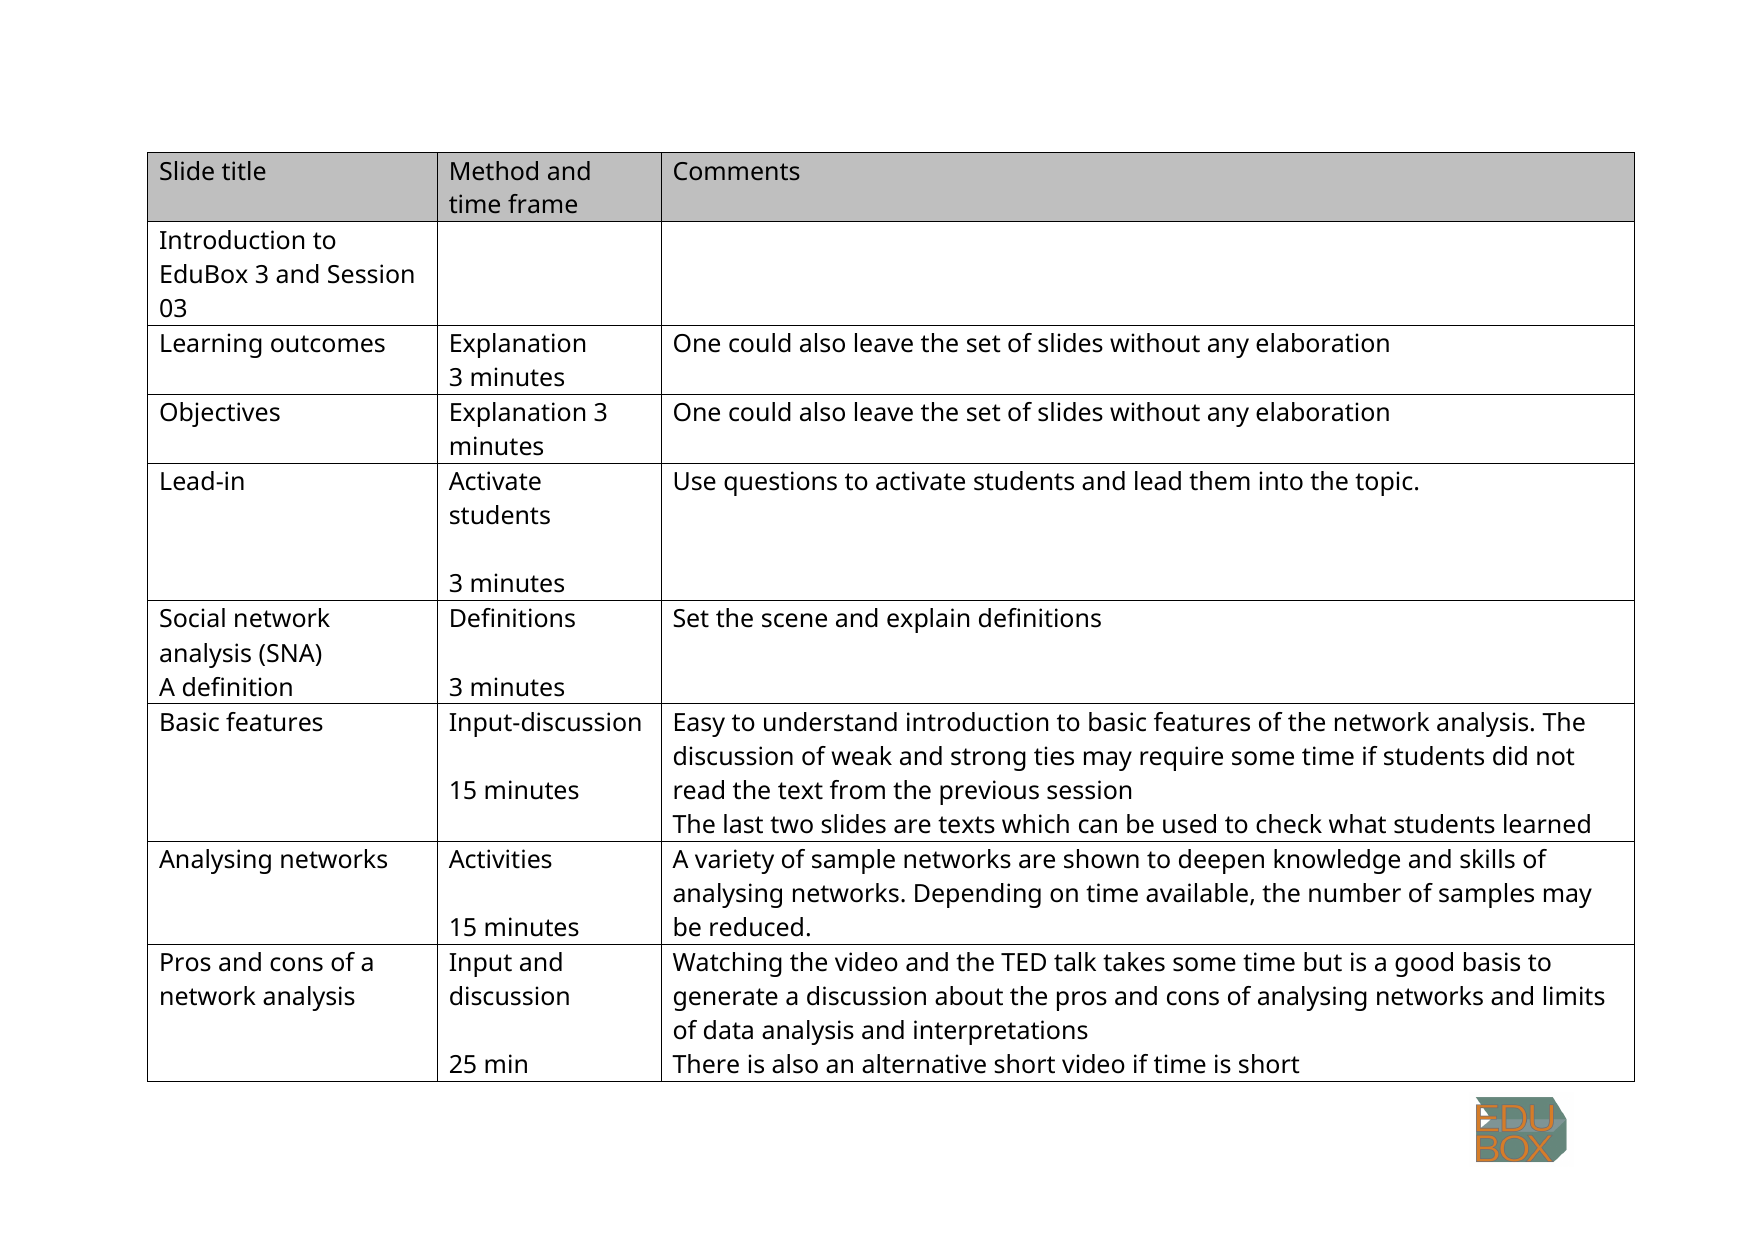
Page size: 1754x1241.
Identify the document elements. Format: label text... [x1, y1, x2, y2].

table_cell Activate students 3 minutes [438, 464, 661, 600]
table_cell Learning outcomes [148, 326, 437, 394]
table_cell Activities 15 minutes [438, 842, 661, 944]
table_cell Basic features [148, 704, 437, 841]
table_header Method and time frame [438, 153, 661, 221]
table_cell Lead-in [148, 464, 437, 600]
table_cell Explanation 3 minutes [438, 395, 661, 463]
table_cell Definitions 3 minutes [438, 601, 661, 703]
table_cell Social network analysis (SNA) A definition [148, 601, 437, 703]
table_cell Set the scene and explain definitions [662, 601, 1634, 703]
table_cell Objectives [148, 395, 437, 463]
table_cell Introduction to EduBox 3 and Session 03 [148, 222, 437, 324]
table_cell Watching the video and the TED talk takes some time but is a good basis to generate a discussion about the pros and cons of analysing networks and limits of data analysis and interpretations There is also an alternative short video if time is short [662, 945, 1634, 1081]
picture [1468, 1092, 1574, 1167]
table_cell One could also leave the set of slides without any elaboration [662, 395, 1634, 463]
table_cell Pros and cons of a network analysis [148, 945, 437, 1081]
table_cell Analysing networks [148, 842, 437, 944]
table_cell [662, 222, 1634, 324]
table_header Comments [662, 153, 1634, 221]
table_cell Input-discussion 15 minutes [438, 704, 661, 841]
table_header Slide title [148, 153, 437, 221]
table_cell [438, 222, 661, 324]
table_cell Explanation 3 minutes [438, 326, 661, 394]
table_cell A variety of sample networks are shown to deepen knowledge and skills of analysing networks. Depending on time available, the number of samples may be reduced. [662, 842, 1634, 944]
table_cell Use questions to activate students and lead them into the topic. [662, 464, 1634, 600]
table_cell Easy to understand introduction to basic features of the network analysis. The discussion of weak and strong ties may require some time if students did not read the text from the previous session The last two slides are texts which can be used to check what students learned [662, 704, 1634, 841]
table_cell One could also leave the set of slides without any elaboration [662, 326, 1634, 394]
table_cell Input and discussion 25 min [438, 945, 661, 1081]
